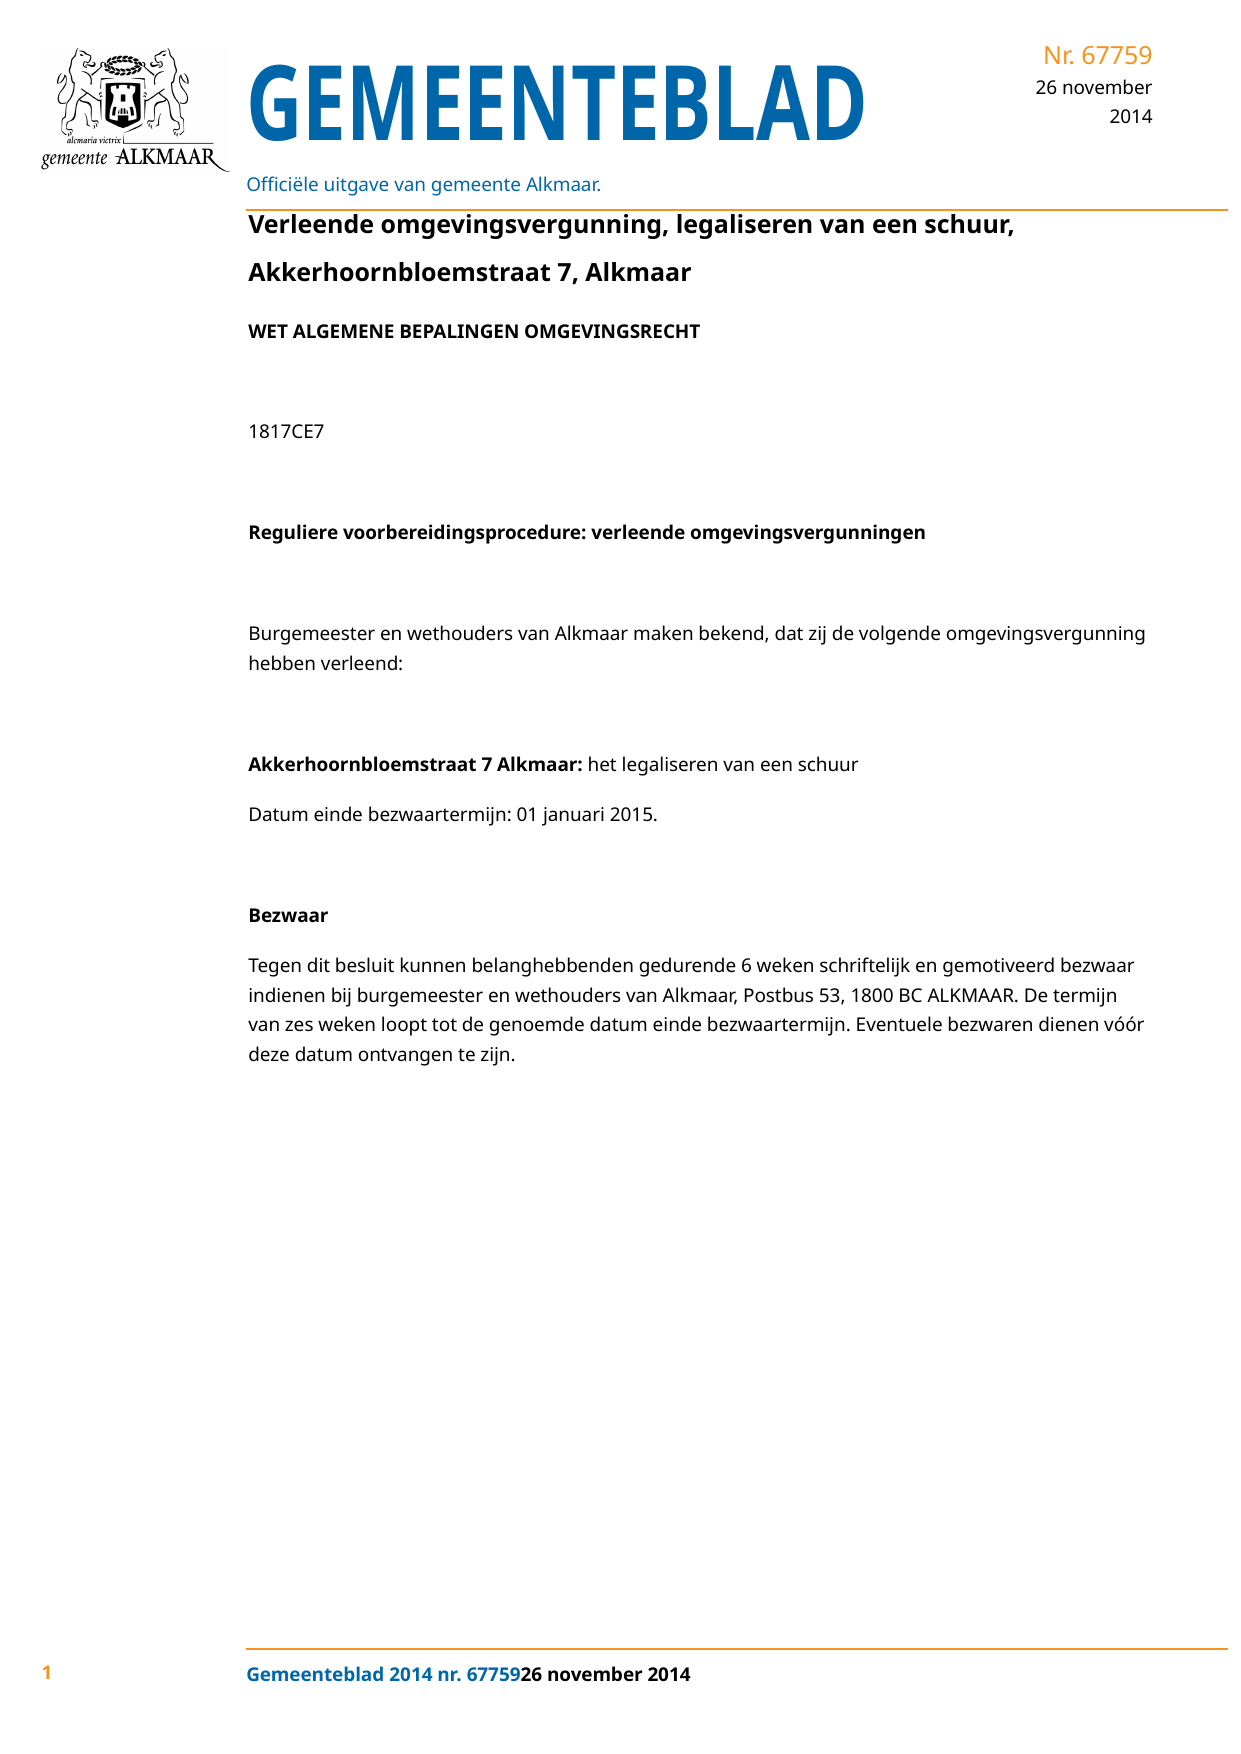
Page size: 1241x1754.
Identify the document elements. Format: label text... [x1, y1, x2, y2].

text Datum einde bezwaartermijn: 01 januari 2015. [248, 801, 1152, 827]
text Tegen dit besluit kunnen belanghebbenden gedurende 6 weken schriftelijk en gemotiveerd bezwaar indienen bij burgemeester en wethouders van Alkmaar, Postbus 53, 1800 BC ALKMAAR. De termijn van zes weken loopt tot de genoemde datum einde bezwaartermijn. Eventuele bezwaren dienen vóór deze datum ontvangen te zijn. [248, 952, 1152, 1067]
text Akkerhoornbloemstraat 7 Alkmaar: het legaliseren van een schuur [248, 751, 1152, 777]
text 1817CE7 [248, 419, 1152, 444]
text Verleende omgevingsvergunning, legaliseren van een schuur, Akkerhoornbloemstraat 7, Alkmaar [248, 211, 1152, 288]
text Burgemeester en wethouders van Alkmaar maken bekend, dat zij de volgende omgevingsvergunning hebben verleend: [248, 620, 1152, 676]
text Reguliere voorbereidingsprocedure: verleende omgevingsvergunningen [248, 519, 1152, 545]
text Bezwaar [248, 902, 1152, 928]
picture [41, 47, 231, 172]
text WET ALGEMENE BEPALINGEN OMGEVINGSRECHT [248, 318, 1152, 344]
